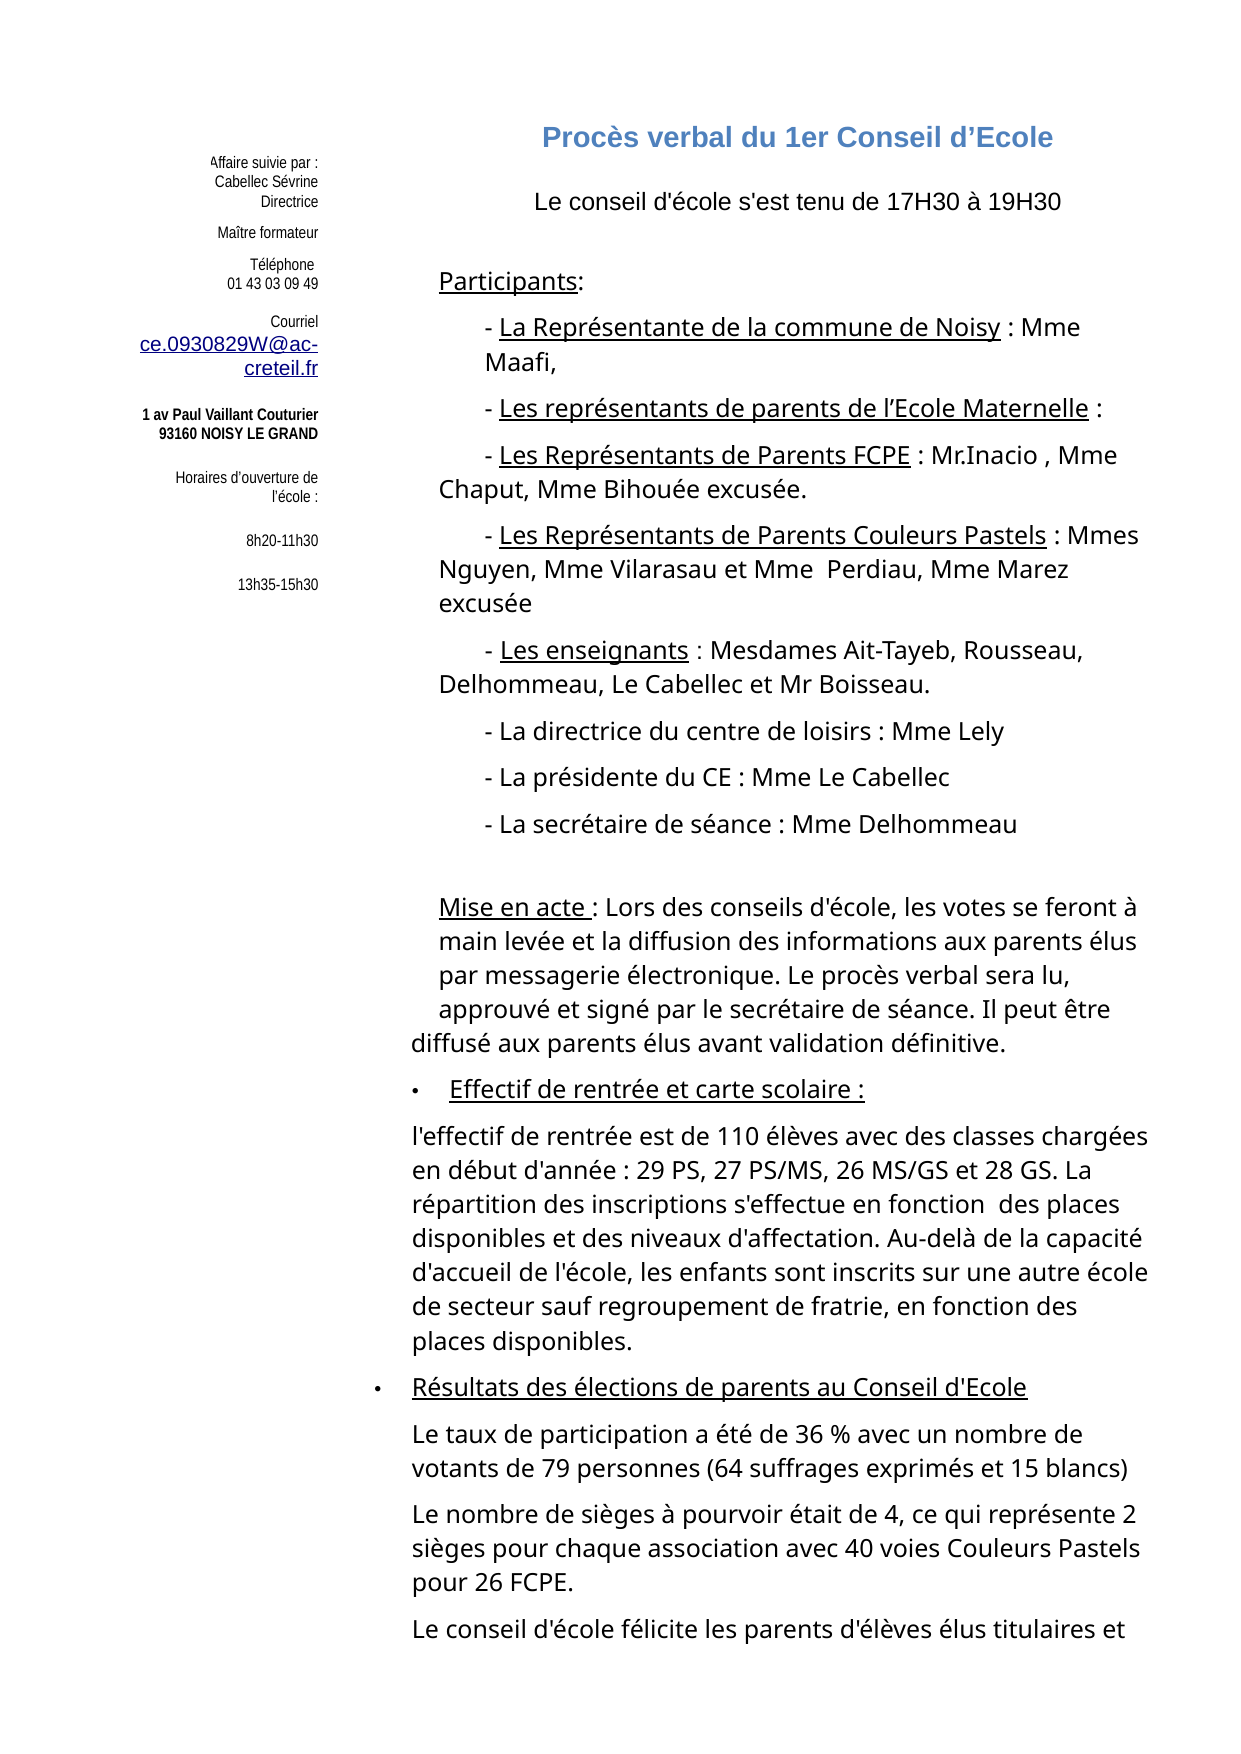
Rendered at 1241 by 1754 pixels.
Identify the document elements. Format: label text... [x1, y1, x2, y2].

text Mise en acte : Lors des conseils d'école, les votes se feront à main levée et la diffusion des informations aux parents élus par messagerie électronique. Le procès verbal sera lu, approuvé et signé par le secrétaire de séance. Il peut être diffusé aux parents élus avant validation définitive. [337, 889, 1157, 1060]
table_cell [318, 153, 395, 656]
table_header [126, 105, 395, 129]
table_cell [126, 129, 395, 153]
text - Les enseignants : Mesdames Ait-Tayeb, Rousseau, Delhommeau, Le Cabellec et Mr Boisseau. [438, 633, 1157, 701]
subtitle Procès verbal du 1er Conseil d’Ecole [83, 105, 1157, 1023]
text Participants: [438, 263, 1157, 298]
text Le conseil d'école s'est tenu de 17H30 à 19H30 [438, 187, 1157, 216]
list Le conseil d'école félicite les parents d'élèves élus titulaires et [374, 1612, 1157, 1646]
table_cell Affaire suivie par : Mme Le Cabellec Sévrine Directrice Maître formateur Téléphone 01 43 03 09 49 Courriel ce.0930829W@ac-creteil.fr 1 av Paul Vaillant Couturier 93160 NOISY LE GRAND Horaires d’ouverture de l’école : 8h20-11h30 13h35-15h30 [126, 153, 318, 656]
list l'effectif de rentrée est de 110 élèves avec des classes chargées en début d'année : 29 PS, 27 PS/MS, 26 MS/GS et 28 GS. La répartition des inscriptions s'effectue en fonction des places disponibles et des niveaux d'affectation. Au-delà de la capacité d'accueil de l'école, les enfants sont inscrits sur une autre école de secteur sauf regroupement de fratrie, en fonction des places disponibles. [374, 1119, 1157, 1357]
text - Les Représentants de Parents Couleurs Pastels : Mmes Nguyen, Mme Vilarasau et Mme Perdiau, Mme Marez excusée [438, 518, 1157, 620]
text - La présidente du CE : Mme Le Cabellec [438, 760, 1157, 794]
list Le taux de participation a été de 36 % avec un nombre de votants de 79 personnes (64 suffrages exprimés et 15 blancs) [374, 1416, 1157, 1484]
list Résultats des élections de parents au Conseil d'Ecole [374, 1370, 1157, 1404]
text - La Représentante de la commune de Noisy : Mme Maafi, [438, 310, 1157, 378]
list Le nombre de sièges à pourvoir était de 4, ce qui représente 2 sièges pour chaque association avec 40 voies Couleurs Pastels pour 26 FCPE. [374, 1497, 1157, 1599]
text - La secrétaire de séance : Mme Delhommeau [438, 806, 1157, 840]
text - Les représentants de parents de l’Ecole Maternelle : [438, 391, 1157, 425]
list Effectif de rentrée et carte scolaire : [412, 1072, 1157, 1106]
text - Les Représentants de Parents FCPE : Mr.Inacio , Mme Chaput, Mme Bihouée excusée. [438, 437, 1157, 505]
text - La directrice du centre de loisirs : Mme Lely [438, 713, 1157, 747]
